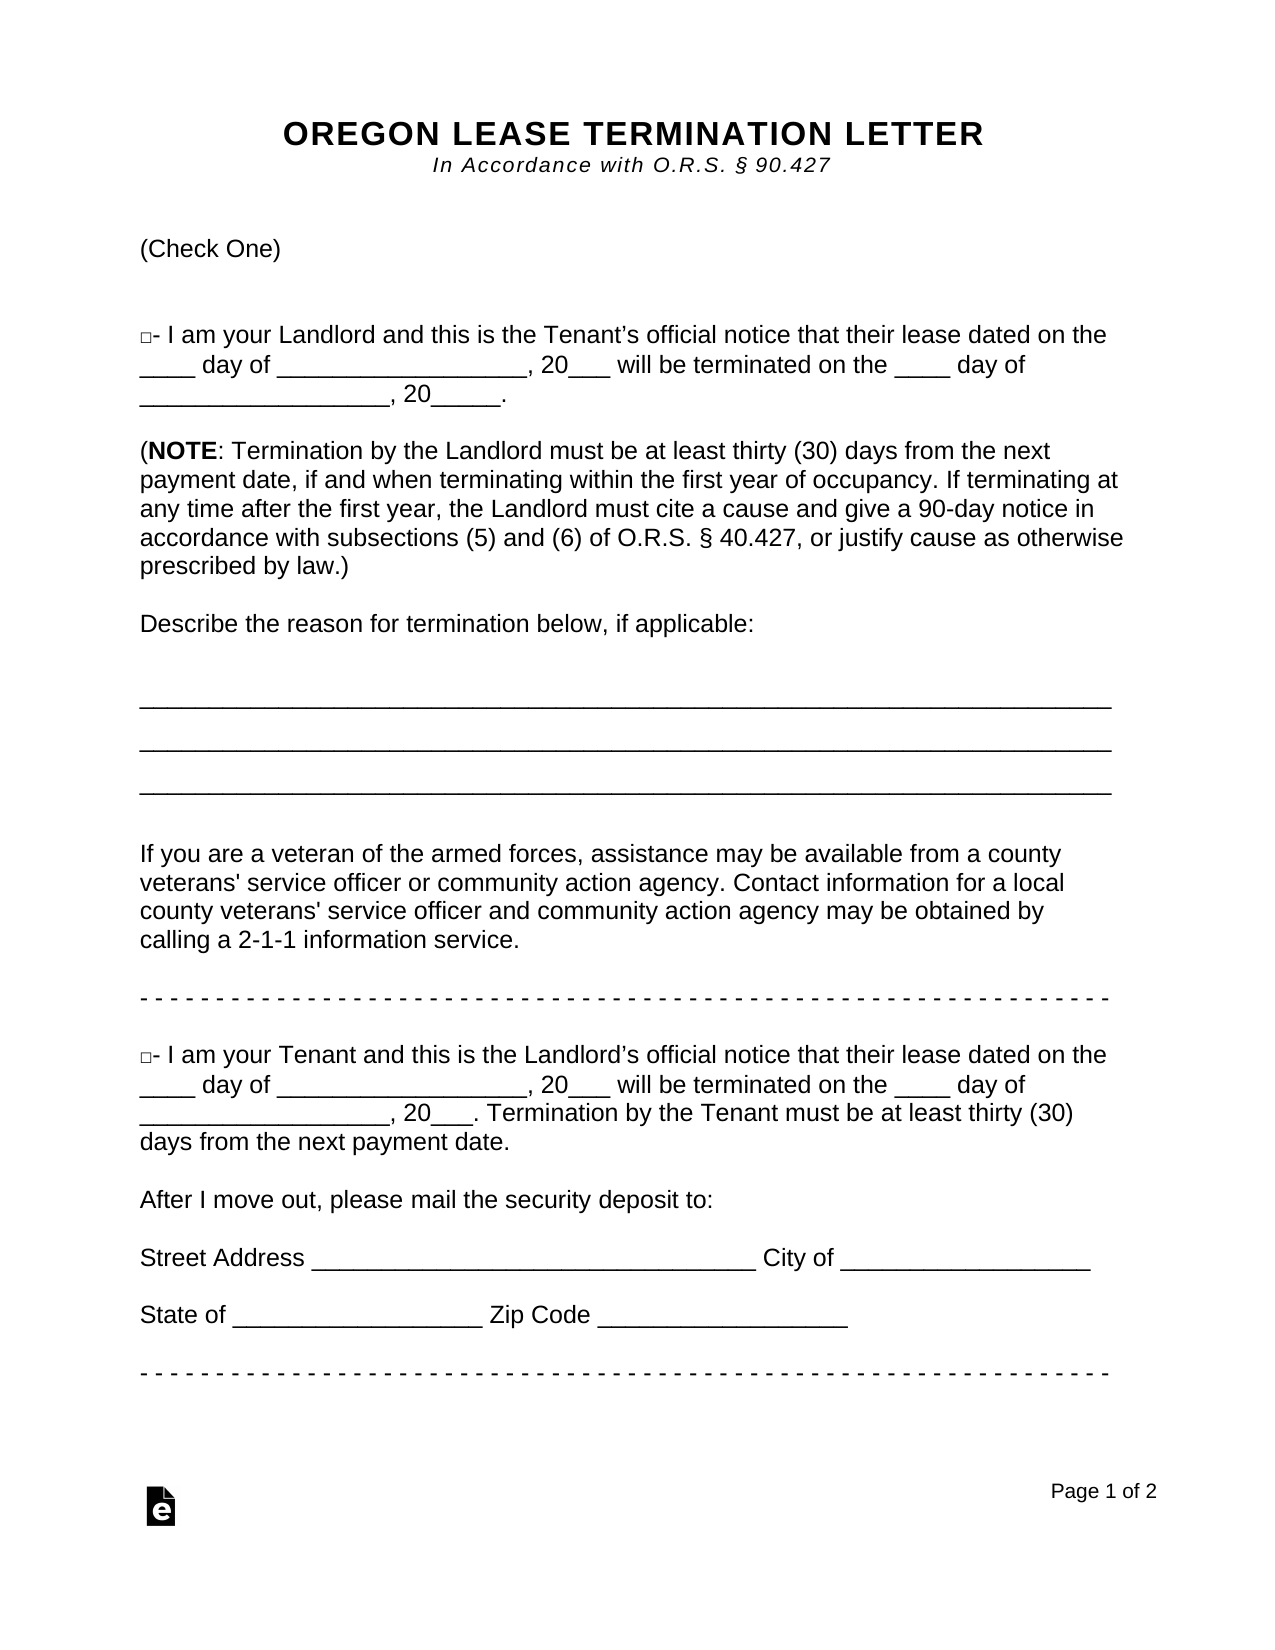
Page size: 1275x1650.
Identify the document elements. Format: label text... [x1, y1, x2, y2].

text - - - - - - - - - - - - - - - - - - - - - - - - - - - - - - - - - - - - - - - - - - - - - - - - - - - - - - - - - - - - - - - - [139, 1358, 1125, 1387]
text If you are a veteran of the armed forces, assistance may be available from a county veterans' service officer or community action agency. Contact information for a local county veterans' service officer and community action agency may be obtained by calling a 2-1-1 information service. [139, 839, 1113, 954]
text Describe the reason for termination below, if applicable: [139, 609, 1125, 638]
text ☐- I am your Landlord and this is the Tenant’s official notice that their lease dated on the ____ day of __________________, 20___ will be terminated on the ____ day of __________________, 20_____. [139, 321, 1125, 408]
text (NOTE: Termination by the Landlord must be at least thirty (30) days from the next payment date, if and when terminating within the first year of occupancy. If terminating at any time after the first year, the Landlord must cite a cause and give a 90-day notice in accordance with subsections (5) and (6) of O.R.S. § 40.427, or justify cause as otherwise prescribed by law.) [139, 436, 1125, 580]
text ☐- I am your Tenant and this is the Landlord’s official notice that their lease dated on the ____ day of __________________, 20___ will be terminated on the ____ day of __________________, 20___. Termination by the Tenant must be at least thirty (30) days from the next payment date. [139, 1040, 1125, 1156]
text Street Address ________________________________ City of __________________ [139, 1243, 1127, 1272]
text After I move out, please mail the security deposit to: [139, 1185, 1127, 1214]
text In Accordance with O.R.S. § 90.427 [139, 153, 1125, 177]
text - - - - - - - - - - - - - - - - - - - - - - - - - - - - - - - - - - - - - - - - - - - - - - - - - - - - - - - - - - - - - - - - [139, 983, 1125, 1011]
text State of __________________ Zip Code __________________ [139, 1300, 1127, 1329]
text (Check One) [139, 234, 1125, 263]
text __________________________________________________________________________________________________________________________________________________________________________________________________________________ [139, 681, 1125, 796]
text OREGON LEASE TERMINATION LETTER [139, 114, 1127, 153]
